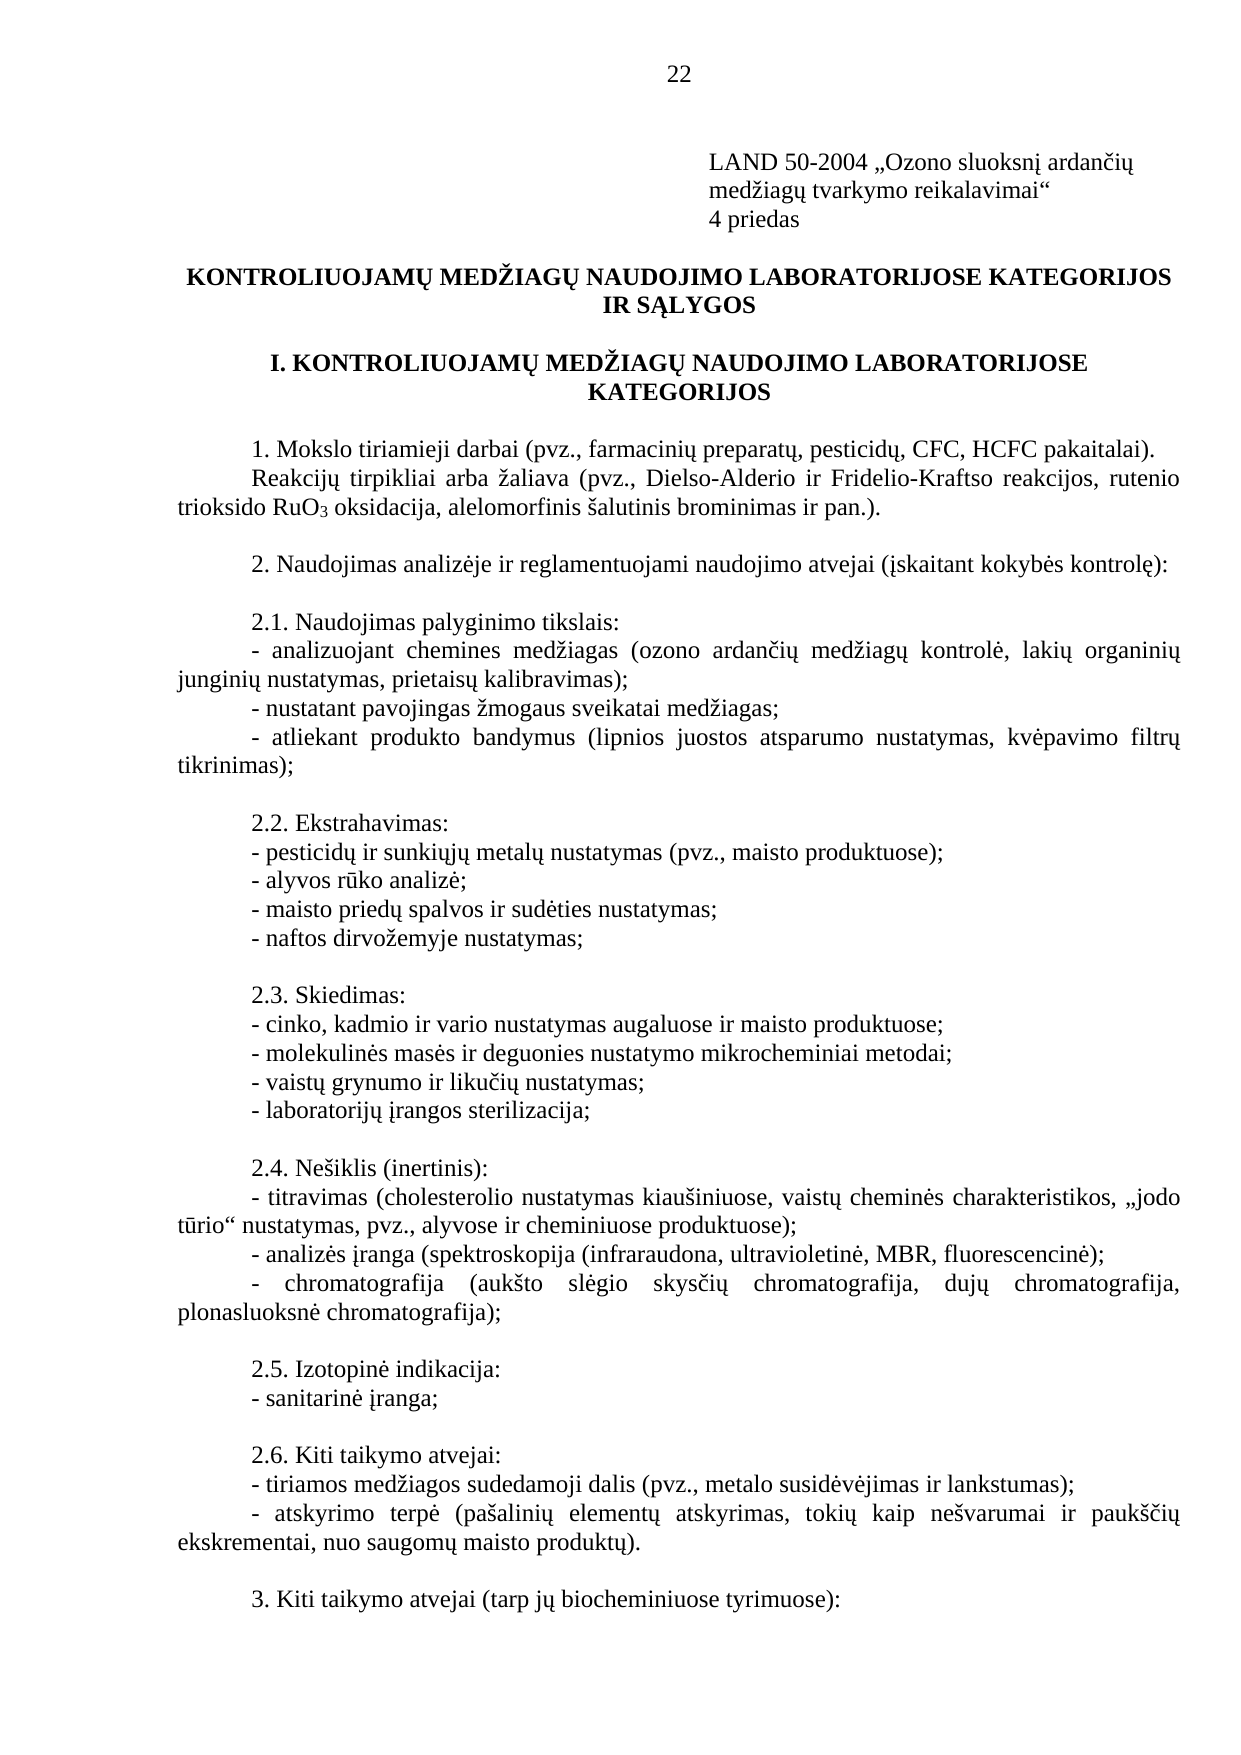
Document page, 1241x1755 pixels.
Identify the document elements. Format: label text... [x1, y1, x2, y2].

text - chromatografija (aukšto slėgio skysčių chromatografija, dujų chromatografija, plonasluoksnė chromatografija); [177, 1268, 1181, 1326]
text - nustatant pavojingas žmogaus sveikatai medžiagas; [177, 693, 1181, 722]
text - atskyrimo terpė (pašalinių elementų atskyrimas, tokių kaip nešvarumai ir paukščių ekskrementai, nuo saugomų maisto produktų). [177, 1498, 1181, 1556]
text - titravimas (cholesterolio nustatymas kiaušiniuose, vaistų cheminės charakteristikos, „jodo tūrio“ nustatymas, pvz., alyvose ir cheminiuose produktuose); [177, 1182, 1181, 1239]
text 1. Mokslo tiriamieji darbai (pvz., farmacinių preparatų, pesticidų, CFC, HCFC pakaitalai). [177, 434, 1181, 463]
text 2.2. Ekstrahavimas: [177, 808, 1181, 837]
text KONTROLIUOJAMŲ MEDŽIAGŲ NAUDOJIMO LABORATORIJOSE KATEGORIJOS IR SĄLYGOS [177, 262, 1181, 319]
text - laboratorijų įrangos sterilizacija; [177, 1096, 1181, 1124]
text 2.5. Izotopinė indikacija: [177, 1354, 1181, 1383]
text - analizės įranga (spektroskopija (infraraudona, ultravioletinė, MBR, fluorescencinė); [177, 1239, 1181, 1268]
text I. KONTROLIUOJAMŲ MEDŽIAGŲ NAUDOJIMO LABORATORIJOSE KATEGORIJOS [177, 348, 1181, 406]
text Reakcijų tirpikliai arba žaliava (pvz., Dielso-Alderio ir Fridelio-Kraftso reakcijos, rutenio trioksido RuO3 oksidacija, alelomorfinis šalutinis brominimas ir pan.). [177, 463, 1181, 521]
text - sanitarinė įranga; [177, 1383, 1181, 1412]
text 4 priedas [177, 204, 1181, 233]
text medžiagų tvarkymo reikalavimai“ [177, 176, 1181, 204]
text - alyvos rūko analizė; [177, 866, 1181, 894]
text 3. Kiti taikymo atvejai (tarp jų biocheminiuose tyrimuose): [177, 1584, 1181, 1613]
text - naftos dirvožemyje nustatymas; [177, 923, 1181, 952]
text - cinko, kadmio ir vario nustatymas augaluose ir maisto produktuose; [177, 1009, 1181, 1038]
text - molekulinės masės ir deguonies nustatymo mikrocheminiai metodai; [177, 1038, 1181, 1067]
text 2. Naudojimas analizėje ir reglamentuojami naudojimo atvejai (įskaitant kokybės kontrolę): [177, 549, 1181, 578]
text LAND 50-2004 „Ozono sluoksnį ardančių [177, 147, 1181, 176]
text - vaistų grynumo ir likučių nustatymas; [177, 1067, 1181, 1096]
text 2.4. Nešiklis (inertinis): [177, 1153, 1181, 1182]
text - pesticidų ir sunkiųjų metalų nustatymas (pvz., maisto produktuose); [177, 837, 1181, 866]
text 2.1. Naudojimas palyginimo tikslais: [177, 607, 1181, 636]
text 2.3. Skiedimas: [177, 981, 1181, 1009]
text 2.6. Kiti taikymo atvejai: [177, 1441, 1181, 1469]
text - atliekant produkto bandymus (lipnios juostos atsparumo nustatymas, kvėpavimo filtrų tikrinimas); [177, 722, 1181, 779]
text - tiriamos medžiagos sudedamoji dalis (pvz., metalo susidėvėjimas ir lankstumas); [177, 1469, 1181, 1498]
text - analizuojant chemines medžiagas (ozono ardančių medžiagų kontrolė, lakių organinių junginių nustatymas, prietaisų kalibravimas); [177, 636, 1181, 693]
text - maisto priedų spalvos ir sudėties nustatymas; [177, 894, 1181, 923]
